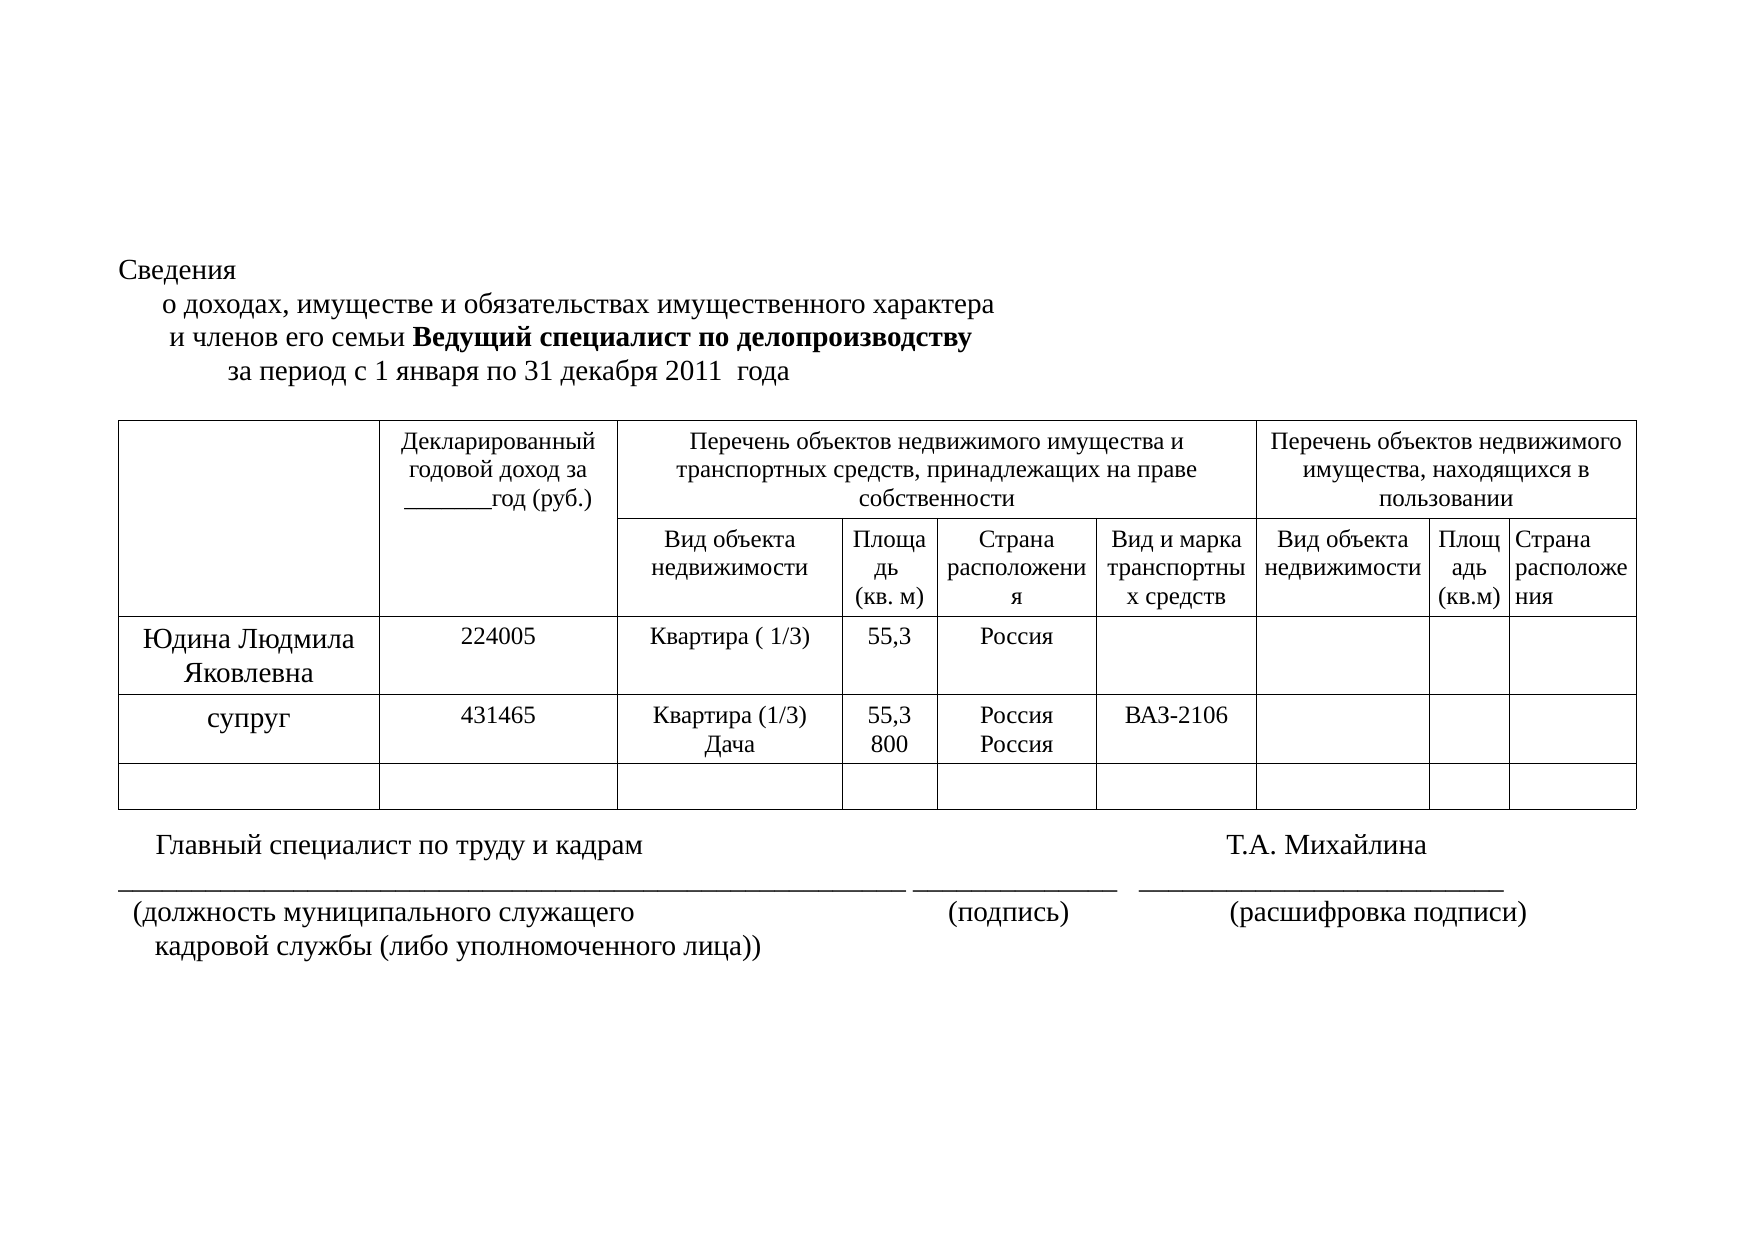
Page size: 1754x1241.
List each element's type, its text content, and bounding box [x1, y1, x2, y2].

text кадровой службы (либо уполномоченного лица)) [118, 928, 1636, 962]
table_cell 224005 [380, 617, 617, 694]
table_header [119, 421, 379, 616]
table_cell [1257, 617, 1429, 694]
table_header Перечень объектов недвижимого имущества и транспортных средств, принадлежащих на праве собственности [618, 421, 1256, 518]
table_cell [618, 764, 842, 808]
table_cell [1510, 764, 1636, 808]
table_cell Юдина Людмила Яковлевна [119, 617, 379, 694]
text Сведения [118, 252, 1636, 286]
table_cell Квартира ( 1/3) [618, 617, 842, 694]
text Главный специалист по труду и кадрам Т.А. Михайлина [118, 827, 1636, 861]
table_cell Россия Россия [938, 695, 1096, 763]
table_cell [1510, 617, 1636, 694]
table_cell 55,3 [843, 617, 937, 694]
table_cell Квартира (1/3) Дача [618, 695, 842, 763]
table_cell 55,3 800 [843, 695, 937, 763]
table_cell Вид объекта недвижимости [618, 519, 842, 616]
table_cell Вид и марка транспортных средств [1097, 519, 1256, 616]
table_cell [1097, 617, 1256, 694]
table_cell [1430, 617, 1509, 694]
table_cell [1510, 695, 1636, 763]
table_cell ВАЗ-2106 [1097, 695, 1256, 763]
table_cell Площадь (кв.м) [1430, 519, 1509, 616]
table_cell Страна расположения [938, 519, 1096, 616]
text за период с 1 января по 31 декабря 2011 года [118, 353, 1636, 386]
table_header Декларированный годовой доход за _______год (руб.) [380, 421, 617, 616]
table_cell [1257, 695, 1429, 763]
table_cell [1430, 764, 1509, 808]
text (должность муниципального служащего (подпись) (расшифровка подписи) [118, 894, 1636, 928]
table_cell [843, 764, 937, 808]
table_cell [938, 764, 1096, 808]
table_cell Россия [938, 617, 1096, 694]
table_cell [1257, 764, 1429, 808]
table_cell Вид объекта недвижимости [1257, 519, 1429, 616]
text о доходах, имуществе и обязательствах имущественного характера [118, 286, 1636, 319]
table_header Перечень объектов недвижимого имущества, находящихся в пользовании [1257, 421, 1636, 518]
table_cell Площадь (кв. м) [843, 519, 937, 616]
table_cell Страна расположения [1510, 519, 1636, 616]
table_cell [1097, 764, 1256, 808]
table_cell [1430, 695, 1509, 763]
table_cell 431465 [380, 695, 617, 763]
table_cell супруг [119, 695, 379, 763]
text ______________________________________________________ ______________ _________________________ [118, 861, 1636, 894]
table_cell [119, 764, 379, 808]
text и членов его семьи Ведущий специалист по делопроизводству [118, 319, 1636, 353]
table_cell [380, 764, 617, 808]
